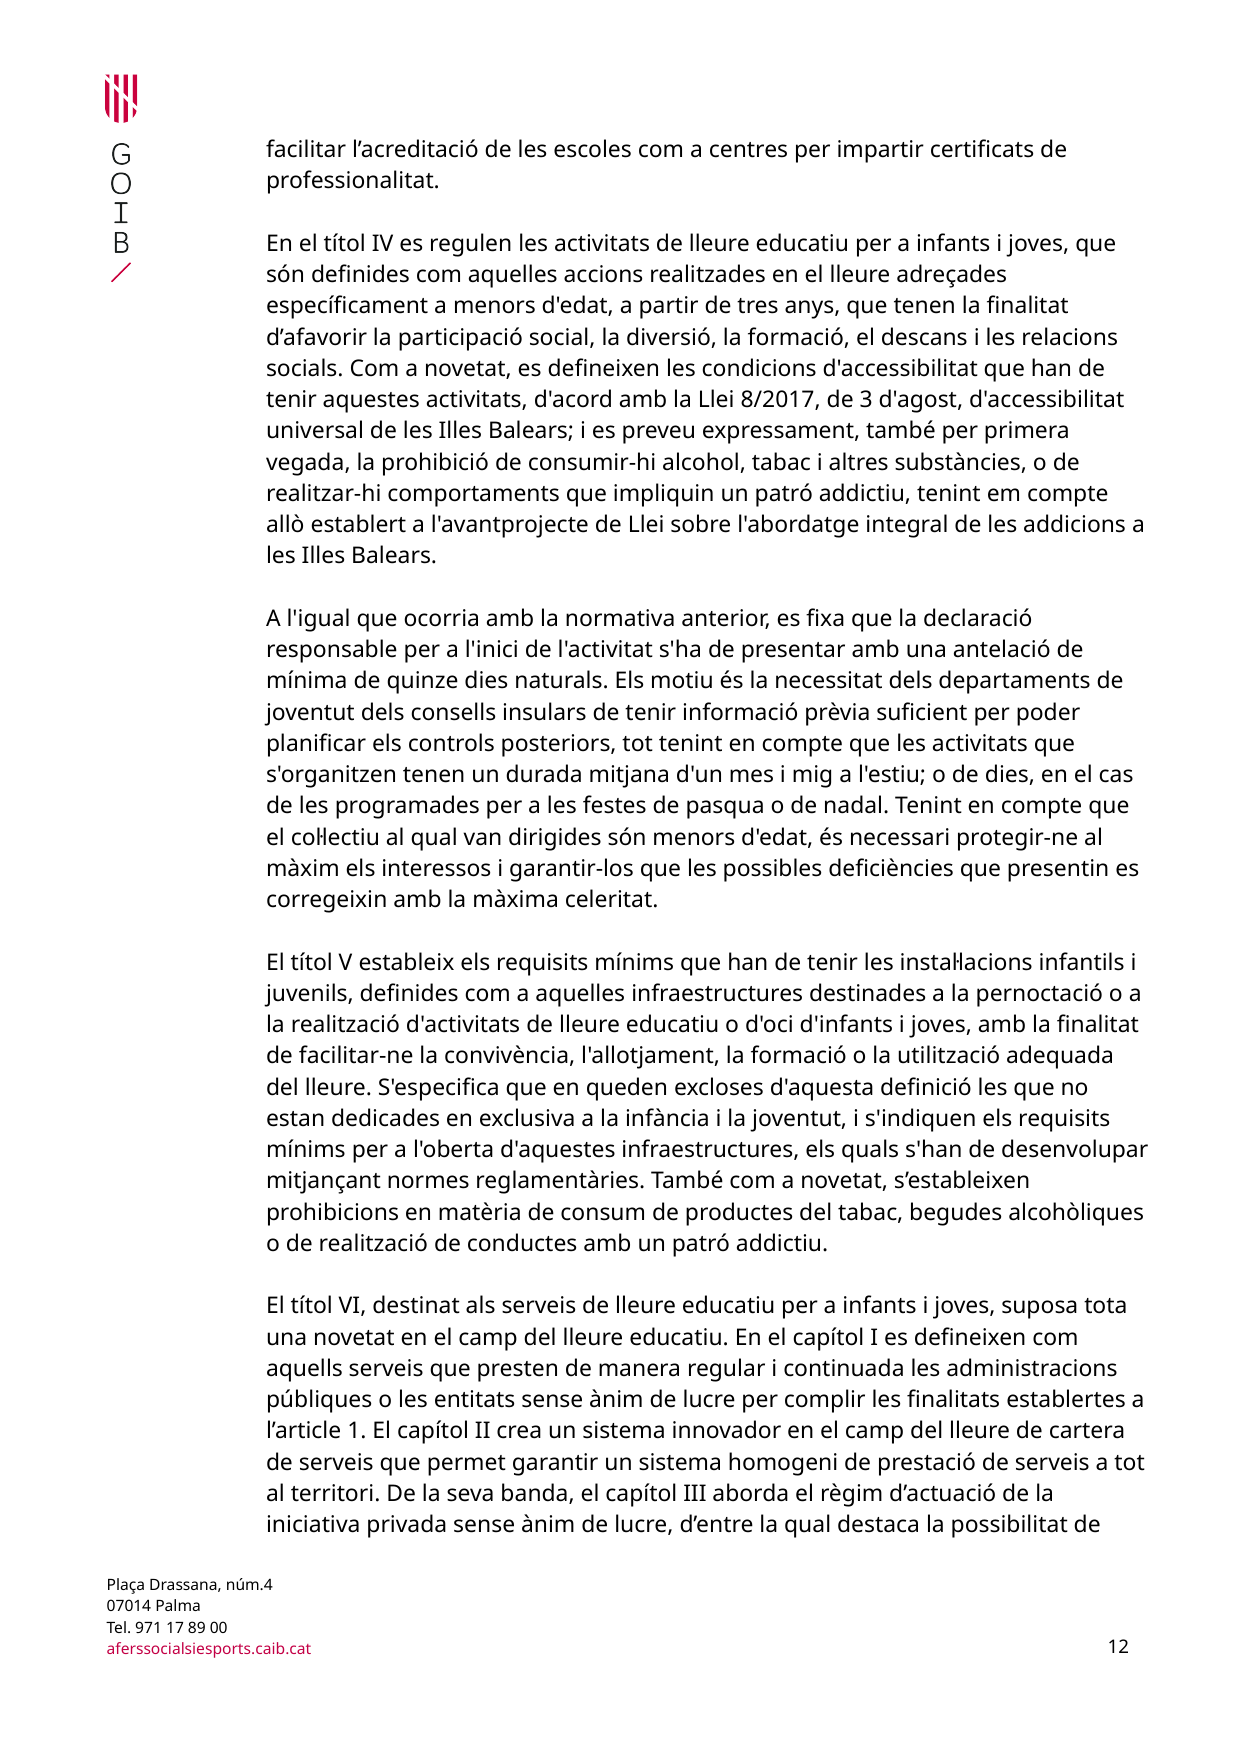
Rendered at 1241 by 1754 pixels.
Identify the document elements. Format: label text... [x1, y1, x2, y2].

text facilitar l’acreditació de les escoles com a centres per impartir certificats de professionalitat. [266, 133, 1152, 195]
text El títol VI, destinat als serveis de lleure educatiu per a infants i joves, suposa tota una novetat en el camp del lleure educatiu. En el capítol I es defineixen com aquells serveis que presten de manera regular i continuada les administracions públiques o les entitats sense ànim de lucre per complir les finalitats establertes a l’article 1. El capítol II crea un sistema innovador en el camp del lleure de cartera de serveis que permet garantir un sistema homogeni de prestació de serveis a tot al territori. De la seva banda, el capítol III aborda el règim d’actuació de la iniciativa privada sense ànim de lucre, d’entre la qual destaca la possibilitat de [266, 1289, 1152, 1539]
picture [76, 51, 166, 313]
text En el títol IV es regulen les activitats de lleure educatiu per a infants i joves, que són definides com aquelles accions realitzades en el lleure adreçades específicament a menors d'edat, a partir de tres anys, que tenen la finalitat d’afavorir la participació social, la diversió, la formació, el descans i les relacions socials. Com a novetat, es defineixen les condicions d'accessibilitat que han de tenir aquestes activitats, d'acord amb la Llei 8/2017, de 3 d'agost, d'accessibilitat universal de les Illes Balears; i es preveu expressament, també per primera vegada, la prohibició de consumir-hi alcohol, tabac i altres substàncies, o de realitzar-hi comportaments que impliquin un patró addictiu, tenint em compte allò establert a l'avantprojecte de Llei sobre l'abordatge integral de les addicions a les Illes Balears. [266, 227, 1152, 570]
text A l'igual que ocorria amb la normativa anterior, es fixa que la declaració responsable per a l'inici de l'activitat s'ha de presentar amb una antelació de mínima de quinze dies naturals. Els motiu és la necessitat dels departaments de joventut dels consells insulars de tenir informació prèvia suficient per poder planificar els controls posteriors, tot tenint en compte que les activitats que s'organitzen tenen un durada mitjana d'un mes i mig a l'estiu; o de dies, en el cas de les programades per a les festes de pasqua o de nadal. Tenint en compte que el col·lectiu al qual van dirigides són menors d'edat, és necessari protegir-ne al màxim els interessos i garantir-los que les possibles deficiències que presentin es corregeixin amb la màxima celeritat. [266, 602, 1152, 914]
text El títol V estableix els requisits mínims que han de tenir les instal·lacions infantils i juvenils, definides com a aquelles infraestructures destinades a la pernoctació o a la realització d'activitats de lleure educatiu o d'oci d'infants i joves, amb la finalitat de facilitar-ne la convivència, l'allotjament, la formació o la utilització adequada del lleure. S'especifica que en queden excloses d'aquesta definició les que no estan dedicades en exclusiva a la infància i la joventut, i s'indiquen els requisits mínims per a l'oberta d'aquestes infraestructures, els quals s'han de desenvolupar mitjançant normes reglamentàries. També com a novetat, s’estableixen prohibicions en matèria de consum de productes del tabac, begudes alcohòliques o de realització de conductes amb un patró addictiu. [266, 945, 1152, 1258]
